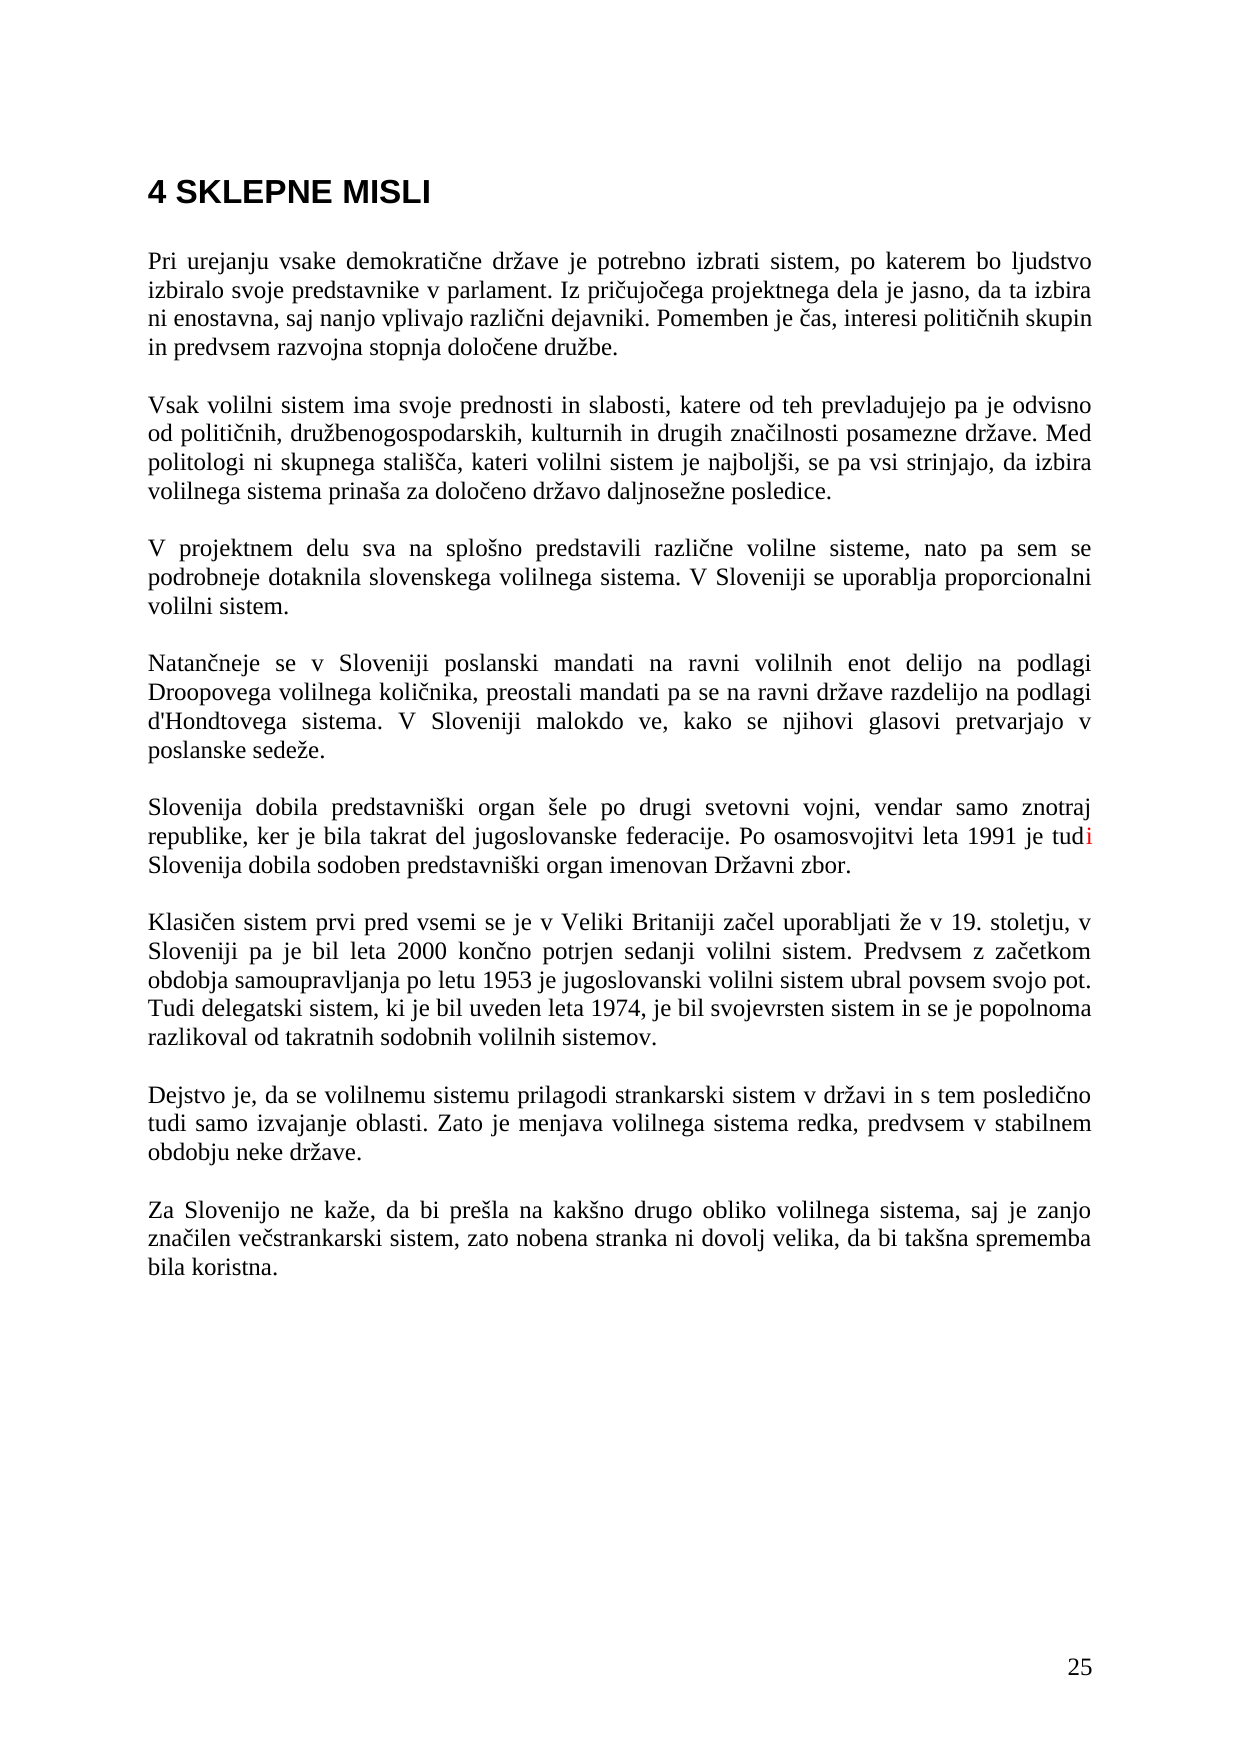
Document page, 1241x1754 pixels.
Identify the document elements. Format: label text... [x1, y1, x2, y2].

text Za Slovenijo ne kaže, da bi prešla na kakšno drugo obliko volilnega sistema, saj je zanjo značilen večstrankarski sistem, zato nobena stranka ni dovolj velika, da bi takšna sprememba bila koristna. [148, 1195, 1093, 1281]
text Klasičen sistem prvi pred vsemi se je v Veliki Britaniji začel uporabljati že v 19. stoletju, v Sloveniji pa je bil leta 2000 končno potrjen sedanji volilni sistem. Predvsem z začetkom obdobja samoupravljanja po letu 1953 je jugoslovanski volilni sistem ubral povsem svojo pot. Tudi delegatski sistem, ki je bil uveden leta 1974, je bil svojevrsten sistem in se je popolnoma razlikoval od takratnih sodobnih volilnih sistemov. [148, 907, 1093, 1051]
text Vsak volilni sistem ima svoje prednosti in slabosti, katere od teh prevladujejo pa je odvisno od političnih, družbenogospodarskih, kulturnih in drugih značilnosti posamezne države. Med politologi ni skupnega stališča, kateri volilni sistem je najboljši, se pa vsi strinjajo, da izbira volilnega sistema prinaša za določeno državo daljnosežne posledice. [148, 390, 1093, 505]
text V projektnem delu sva na splošno predstavili različne volilne sisteme, nato pa sem se podrobneje dotaknila slovenskega volilnega sistema. V Sloveniji se uporablja proporcionalni volilni sistem. [148, 533, 1093, 620]
text Dejstvo je, da se volilnemu sistemu prilagodi strankarski sistem v državi in s tem posledično tudi samo izvajanje oblasti. Zato je menjava volilnega sistema redka, predvsem v stabilnem obdobju neke države. [148, 1080, 1093, 1166]
subtitle 4 SKLEPNE MISLI [148, 173, 1093, 211]
text Slovenija dobila predstavniški organ šele po drugi svetovni vojni, vendar samo znotraj republike, ker je bila takrat del jugoslovanske federacije. Po osamosvojitvi leta 1991 je tudi Slovenija dobila sodoben predstavniški organ imenovan Državni zbor. [148, 792, 1093, 878]
text Pri urejanju vsake demokratične države je potrebno izbrati sistem, po katerem bo ljudstvo izbiralo svoje predstavnike v parlament. Iz pričujočega projektnega dela je jasno, da ta izbira ni enostavna, saj nanjo vplivajo različni dejavniki. Pomemben je čas, interesi političnih skupin in predvsem razvojna stopnja določene družbe. [148, 246, 1093, 361]
text Natančneje se v Sloveniji poslanski mandati na ravni volilnih enot delijo na podlagi Droopovega volilnega količnika, preostali mandati pa se na ravni države razdelijo na podlagi d'Hondtovega sistema. V Sloveniji malokdo ve, kako se njihovi glasovi pretvarjajo v poslanske sedeže. [148, 648, 1093, 763]
